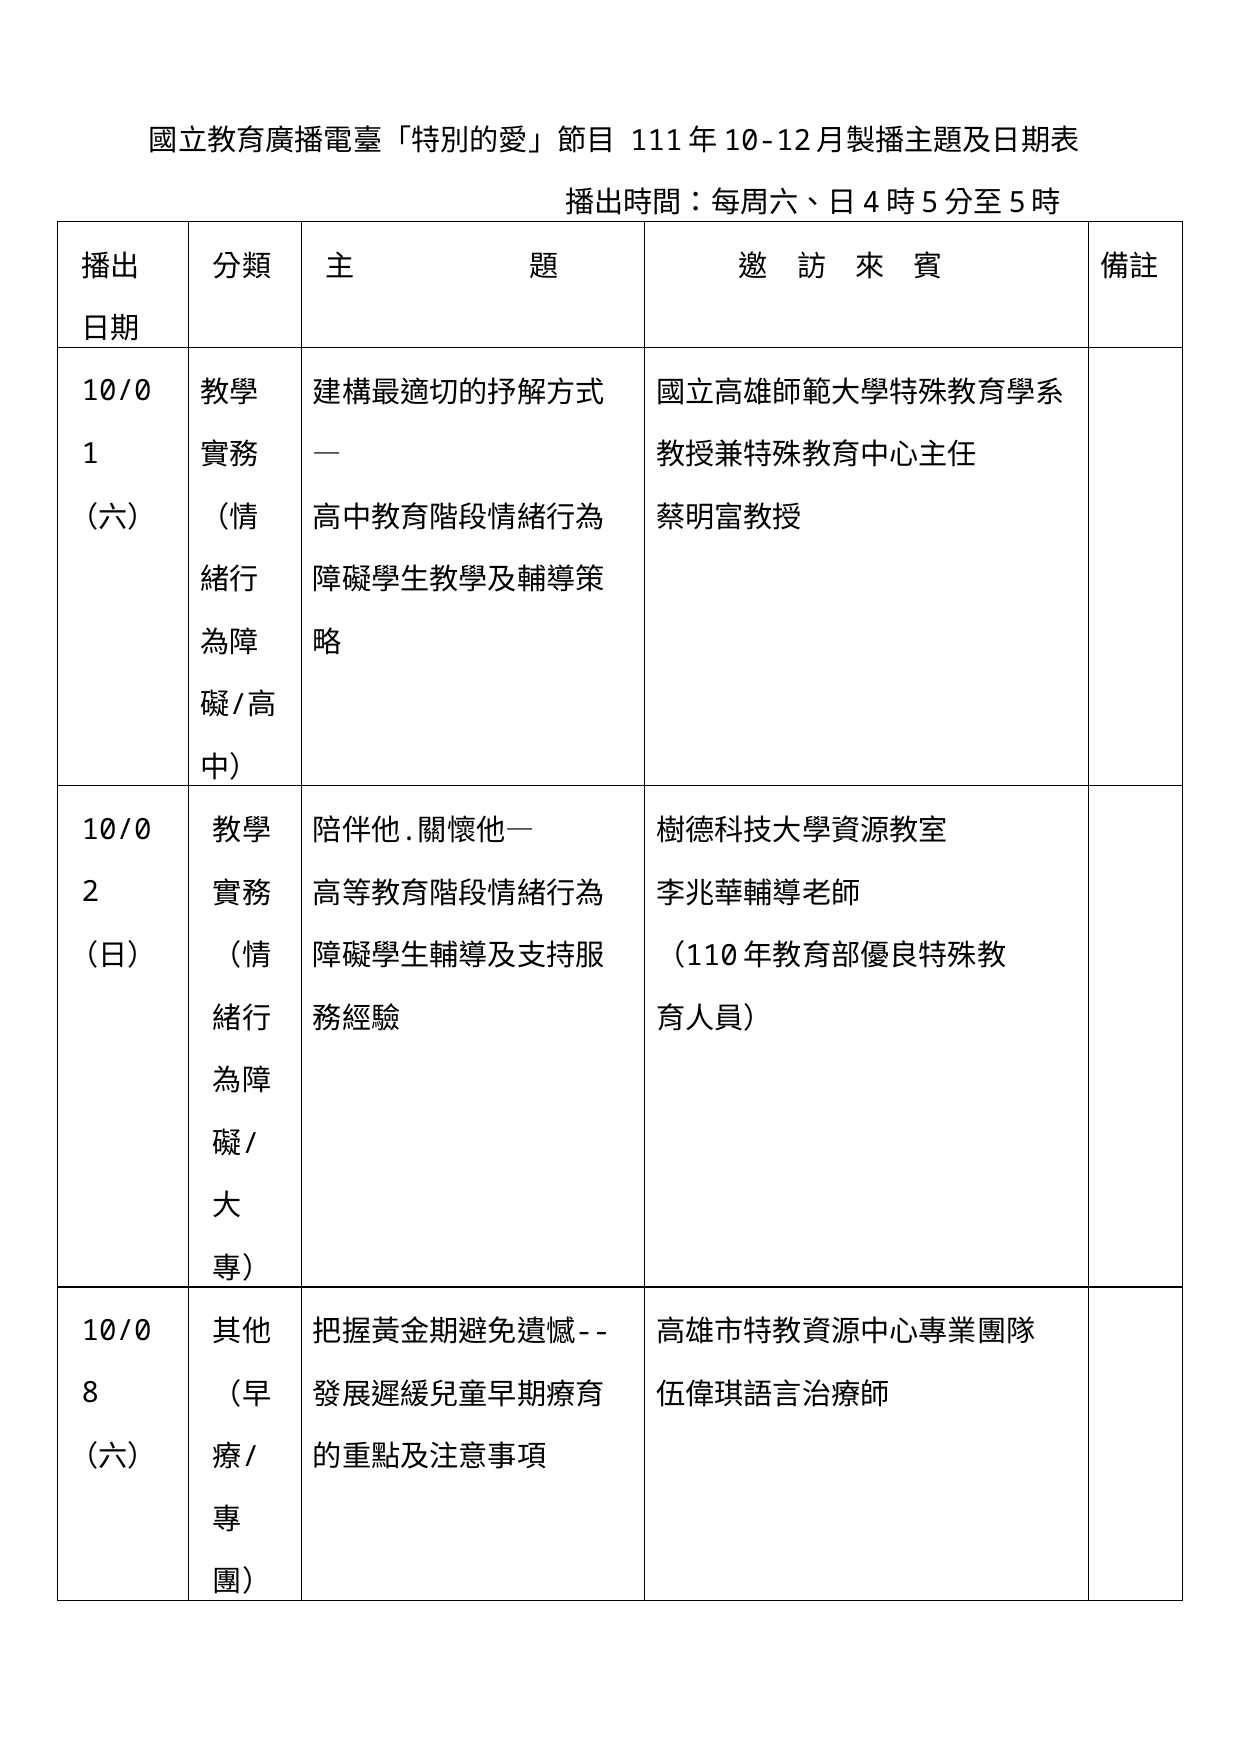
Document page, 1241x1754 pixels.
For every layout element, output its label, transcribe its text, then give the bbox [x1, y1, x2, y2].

table_cell 把握黃金期避免遺憾-- 發展遲緩兒童早期療育的重點及注意事項 [302, 1288, 644, 1600]
table_cell [1089, 1288, 1182, 1600]
text 國立教育廣播電臺「特別的愛」節目 111年10-12月製播主題及日期表 [75, 96, 1153, 158]
table_cell 樹德科技大學資源教室 李兆華輔導老師 （110年教育部優良特殊教 育人員） [645, 786, 1088, 1286]
table_cell 10/02 （日） [58, 786, 188, 1286]
table_header 備註 [1089, 222, 1182, 347]
table_cell 高雄市特教資源中心專業團隊 伍偉琪語言治療師 [645, 1288, 1088, 1600]
table_cell 教學實務（情緒行為障礙/高中） [189, 348, 301, 785]
table_cell 陪伴他.關懷他— 高等教育階段情緒行為障礙學生輔導及支持服務經驗 [302, 786, 644, 1286]
table_cell 10/01 （六） [58, 348, 188, 785]
table_header 主 題 [302, 222, 644, 347]
table_header 播出 日期 [58, 222, 188, 347]
table_cell 建構最適切的抒解方式— 高中教育階段情緒行為障礙學生教學及輔導策略 [302, 348, 644, 785]
table_cell 教學實務（情緒行為障礙/大專） [189, 786, 301, 1286]
table_cell [1089, 786, 1182, 1286]
table_cell 其他 （早療/ 專團） [189, 1288, 301, 1600]
text 播出時間：每周六、日4時5分至5時 [75, 158, 1153, 221]
table_cell [1089, 348, 1182, 785]
table_cell 10/08 （六） [58, 1288, 188, 1600]
table_cell 國立高雄師範大學特殊教育學系教授兼特殊教育中心主任 蔡明富教授 [645, 348, 1088, 785]
table_header 分類 [189, 222, 301, 347]
table_header 邀 訪 來 賓 [645, 222, 1088, 347]
